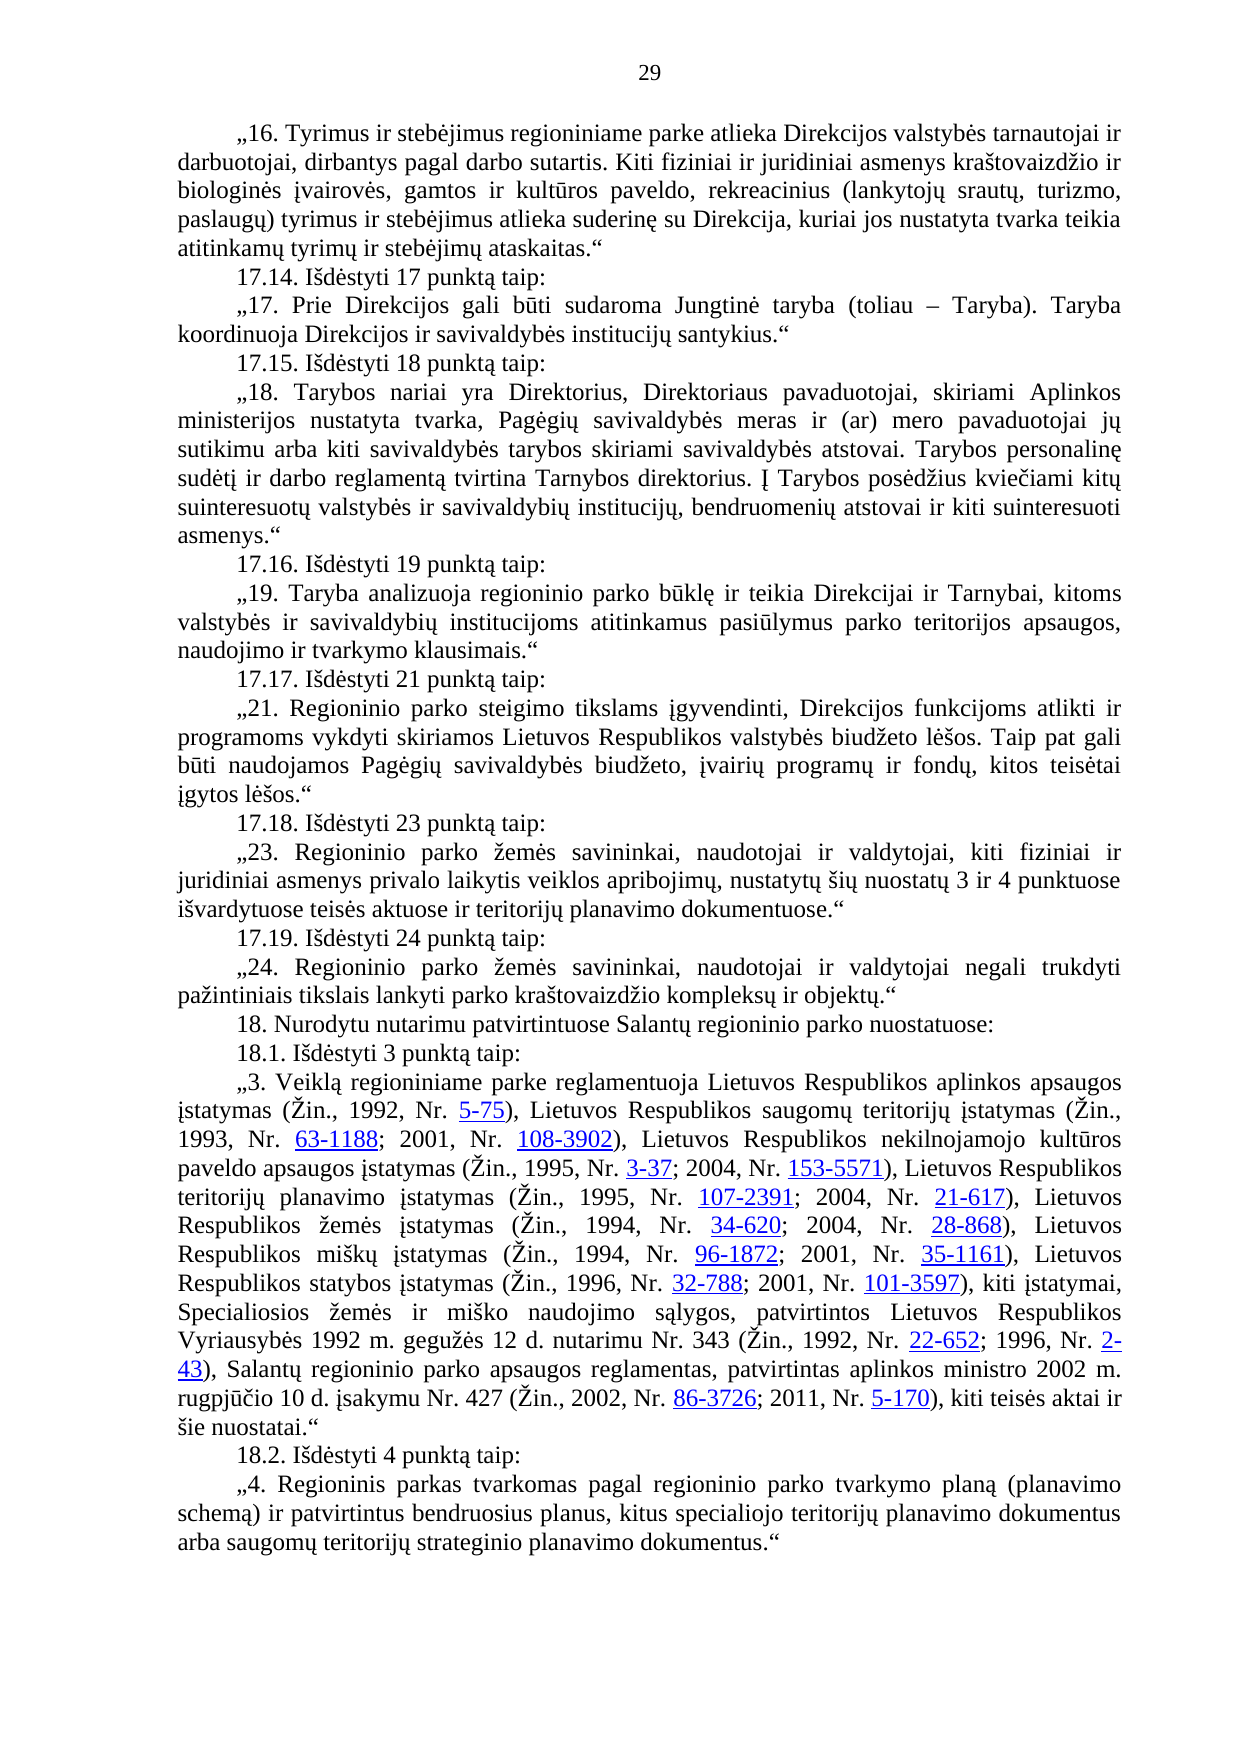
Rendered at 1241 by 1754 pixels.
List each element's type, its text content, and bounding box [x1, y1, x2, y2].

text „16. Tyrimus ir stebėjimus regioniniame parke atlieka Direkcijos valstybės tarnautojai ir darbuotojai, dirbantys pagal darbo sutartis. Kiti fiziniai ir juridiniai asmenys kraštovaizdžio ir biologinės įvairovės, gamtos ir kultūros paveldo, rekreacinius (lankytojų srautų, turizmo, paslaugų) tyrimus ir stebėjimus atlieka suderinę su Direkcija, kuriai jos nustatyta tvarka teikia atitinkamų tyrimų ir stebėjimų ataskaitas.“ [177, 118, 1122, 262]
text „23. Regioninio parko žemės savininkai, naudotojai ir valdytojai, kiti fiziniai ir juridiniai asmenys privalo laikytis veiklos apribojimų, nustatytų šių nuostatų 3 ir 4 punktuose išvardytuose teisės aktuose ir teritorijų planavimo dokumentuose.“ [177, 837, 1122, 923]
text 18.2. Išdėstyti 4 punktą taip: [177, 1441, 1122, 1469]
text 17.16. Išdėstyti 19 punktą taip: [177, 549, 1122, 578]
text „19. Taryba analizuoja regioninio parko būklę ir teikia Direkcijai ir Tarnybai, kitoms valstybės ir savivaldybių institucijoms atitinkamus pasiūlymus parko teritorijos apsaugos, naudojimo ir tvarkymo klausimais.“ [177, 578, 1122, 664]
text „21. Regioninio parko steigimo tikslams įgyvendinti, Direkcijos funkcijoms atlikti ir programoms vykdyti skiriamos Lietuvos Respublikos valstybės biudžeto lėšos. Taip pat gali būti naudojamos Pagėgių savivaldybės biudžeto, įvairių programų ir fondų, kitos teisėtai įgytos lėšos.“ [177, 693, 1122, 808]
text 17.19. Išdėstyti 24 punktą taip: [177, 923, 1122, 952]
text 17.14. Išdėstyti 17 punktą taip: [177, 262, 1122, 291]
text „17. Prie Direkcijos gali būti sudaroma Jungtinė taryba (toliau – Taryba). Taryba koordinuoja Direkcijos ir savivaldybės institucijų santykius.“ [177, 291, 1122, 348]
text 17.17. Išdėstyti 21 punktą taip: [177, 664, 1122, 693]
text 18. Nurodytu nutarimu patvirtintuose Salantų regioninio parko nuostatuose: [177, 1009, 1122, 1038]
text 17.15. Išdėstyti 18 punktą taip: [177, 348, 1122, 377]
text 18.1. Išdėstyti 3 punktą taip: [177, 1038, 1122, 1067]
text „3. Veiklą regioniniame parke reglamentuoja Lietuvos Respublikos aplinkos apsaugos įstatymas (Žin., 1992, Nr. 5-75), Lietuvos Respublikos saugomų teritorijų įstatymas (Žin., 1993, Nr. 63-1188; 2001, Nr. 108-3902), Lietuvos Respublikos nekilnojamojo kultūros paveldo apsaugos įstatymas (Žin., 1995, Nr. 3-37; 2004, Nr. 153-5571), Lietuvos Respublikos teritorijų planavimo įstatymas (Žin., 1995, Nr. 107-2391; 2004, Nr. 21-617), Lietuvos Respublikos žemės įstatymas (Žin., 1994, Nr. 34-620; 2004, Nr. 28-868), Lietuvos Respublikos miškų įstatymas (Žin., 1994, Nr. 96-1872; 2001, Nr. 35-1161), Lietuvos Respublikos statybos įstatymas (Žin., 1996, Nr. 32-788; 2001, Nr. 101-3597), kiti įstatymai, Specialiosios žemės ir miško naudojimo sąlygos, patvirtintos Lietuvos Respublikos Vyriausybės 1992 m. gegužės 12 d. nutarimu Nr. 343 (Žin., 1992, Nr. 22-652; 1996, Nr. 2-43), Salantų regioninio parko apsaugos reglamentas, patvirtintas aplinkos ministro 2002 m. rugpjūčio 10 d. įsakymu Nr. 427 (Žin., 2002, Nr. 86-3726; 2011, Nr. 5-170), kiti teisės aktai ir šie nuostatai.“ [177, 1067, 1122, 1441]
text „24. Regioninio parko žemės savininkai, naudotojai ir valdytojai negali trukdyti pažintiniais tikslais lankyti parko kraštovaizdžio kompleksų ir objektų.“ [177, 952, 1122, 1009]
text „4. Regioninis parkas tvarkomas pagal regioninio parko tvarkymo planą (planavimo schemą) ir patvirtintus bendruosius planus, kitus specialiojo teritorijų planavimo dokumentus arba saugomų teritorijų strateginio planavimo dokumentus.“ [177, 1469, 1122, 1556]
text „18. Tarybos nariai yra Direktorius, Direktoriaus pavaduotojai, skiriami Aplinkos ministerijos nustatyta tvarka, Pagėgių savivaldybės meras ir (ar) mero pavaduotojai jų sutikimu arba kiti savivaldybės tarybos skiriami savivaldybės atstovai. Tarybos personalinę sudėtį ir darbo reglamentą tvirtina Tarnybos direktorius. Į Tarybos posėdžius kviečiami kitų suinteresuotų valstybės ir savivaldybių institucijų, bendruomenių atstovai ir kiti suinteresuoti asmenys.“ [177, 377, 1122, 549]
text 17.18. Išdėstyti 23 punktą taip: [177, 808, 1122, 837]
